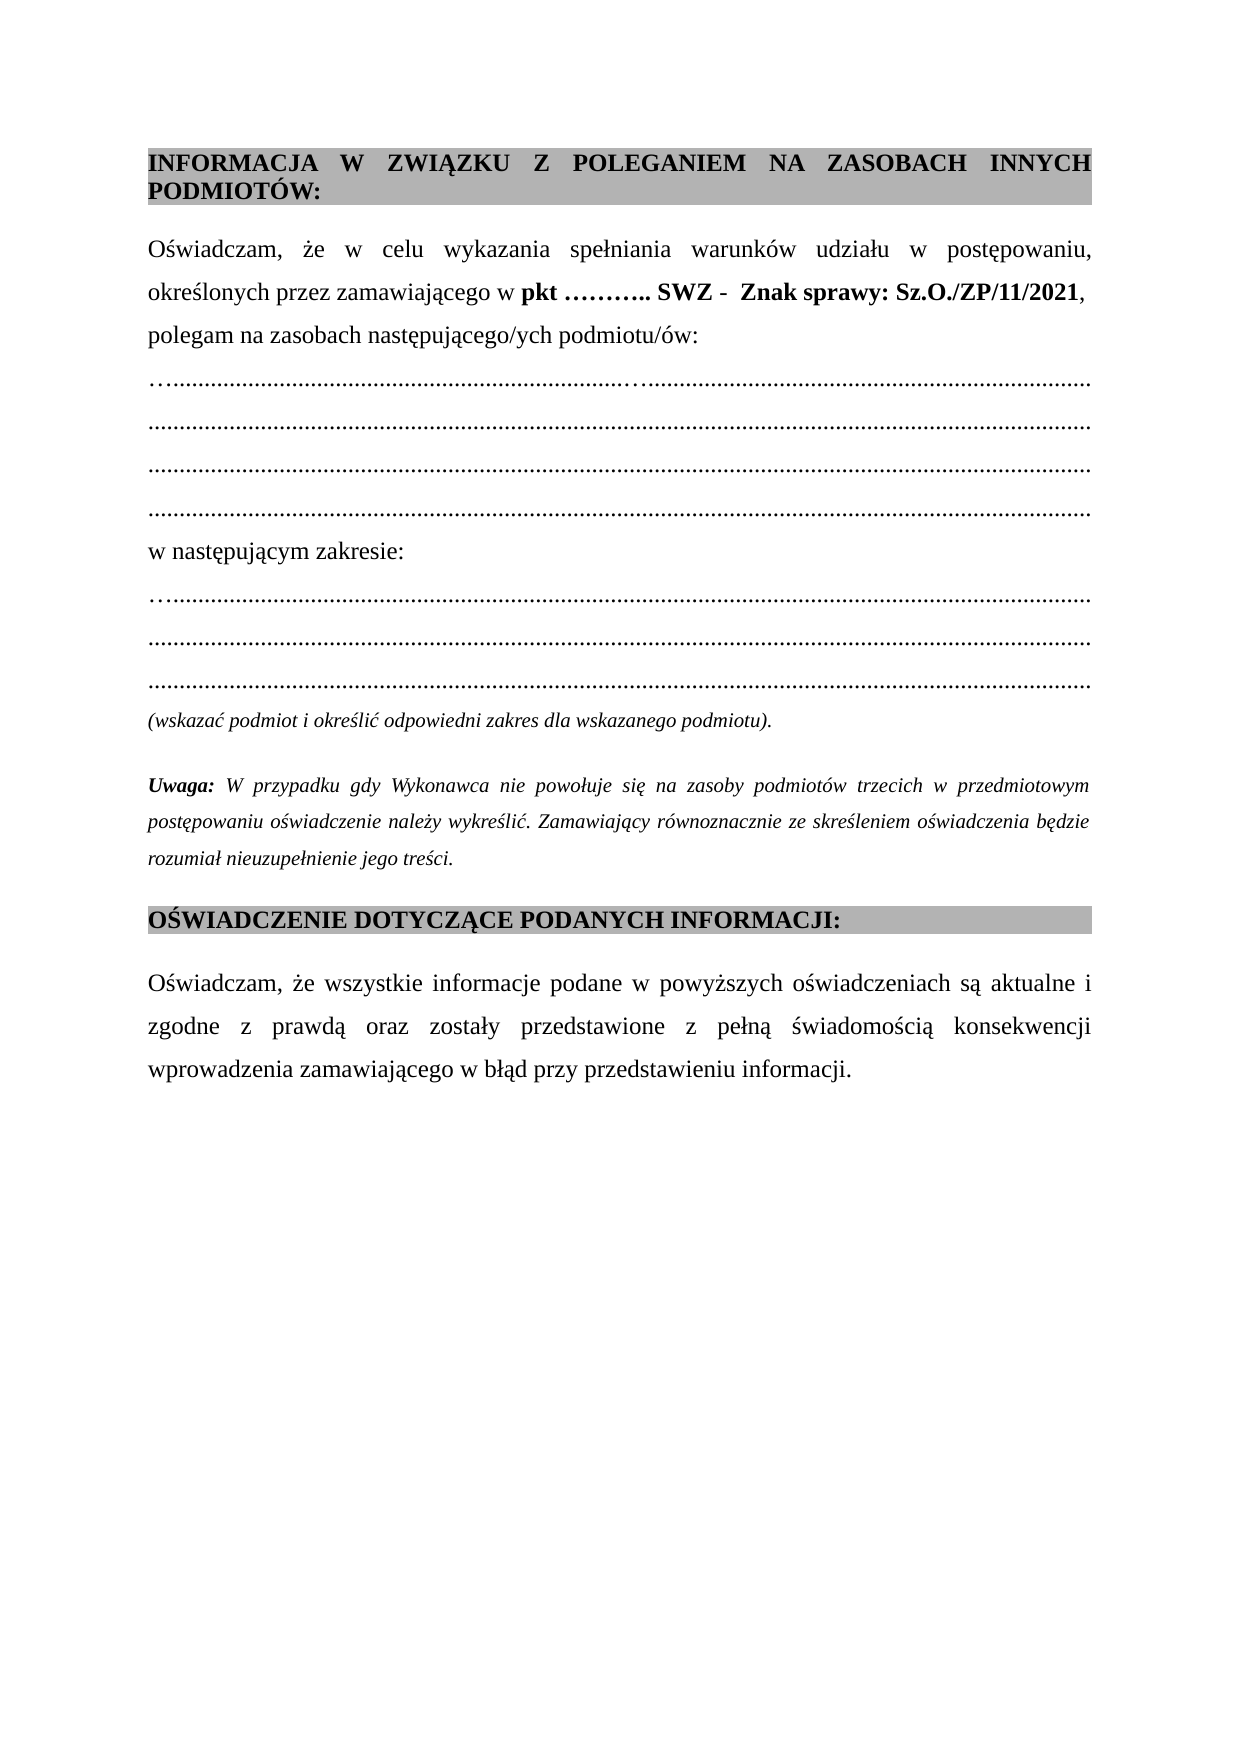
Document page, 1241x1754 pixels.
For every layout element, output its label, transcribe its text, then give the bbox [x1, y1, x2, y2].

text polegam na zasobach następującego/ych podmiotu/ów: [148, 320, 1092, 349]
text w następującym zakresie: [148, 536, 1092, 564]
text Oświadczam, że w celu wykazania spełniania warunków udziału w postępowaniu, określonych przez zamawiającego w pkt ……….. SWZ - Znak sprawy: Sz.O./ZP/11/2021, [148, 234, 1092, 306]
text Oświadczam, że wszystkie informacje podane w powyższych oświadczeniach są aktualne i zgodne z prawdą oraz zostały przedstawione z pełną świadomością konsekwencji wprowadzenia zamawiającego w błąd przy przedstawieniu informacji. [148, 968, 1092, 1083]
text Uwaga: W przypadku gdy Wykonawca nie powołuje się na zasoby podmiotów trzecich w przedmiotowym postępowaniu oświadczenie należy wykreślić. Zamawiający równoznacznie ze skreśleniem oświadczenia będzie rozumiał nieuzupełnienie jego treści. [148, 773, 1092, 869]
text INFORMACJA W ZWIĄZKU Z POLEGANIEM NA ZASOBACH INNYCH PODMIOTÓW: [148, 148, 1092, 205]
text ..................................................................................................................................................................................................................................................................................................................................................................................................................................................................... [148, 406, 1092, 521]
text OŚWIADCZENIE DOTYCZĄCE PODANYCH INFORMACJI: [148, 906, 1092, 934]
text …................................................................................................................................................................................................................................................................................................................................................................................................................................................................. [148, 579, 1092, 694]
text (wskazać podmiot i określić odpowiedni zakres dla wskazanego podmiotu). [148, 708, 1092, 732]
text …........................................................................…....................................................................... [148, 363, 1092, 392]
